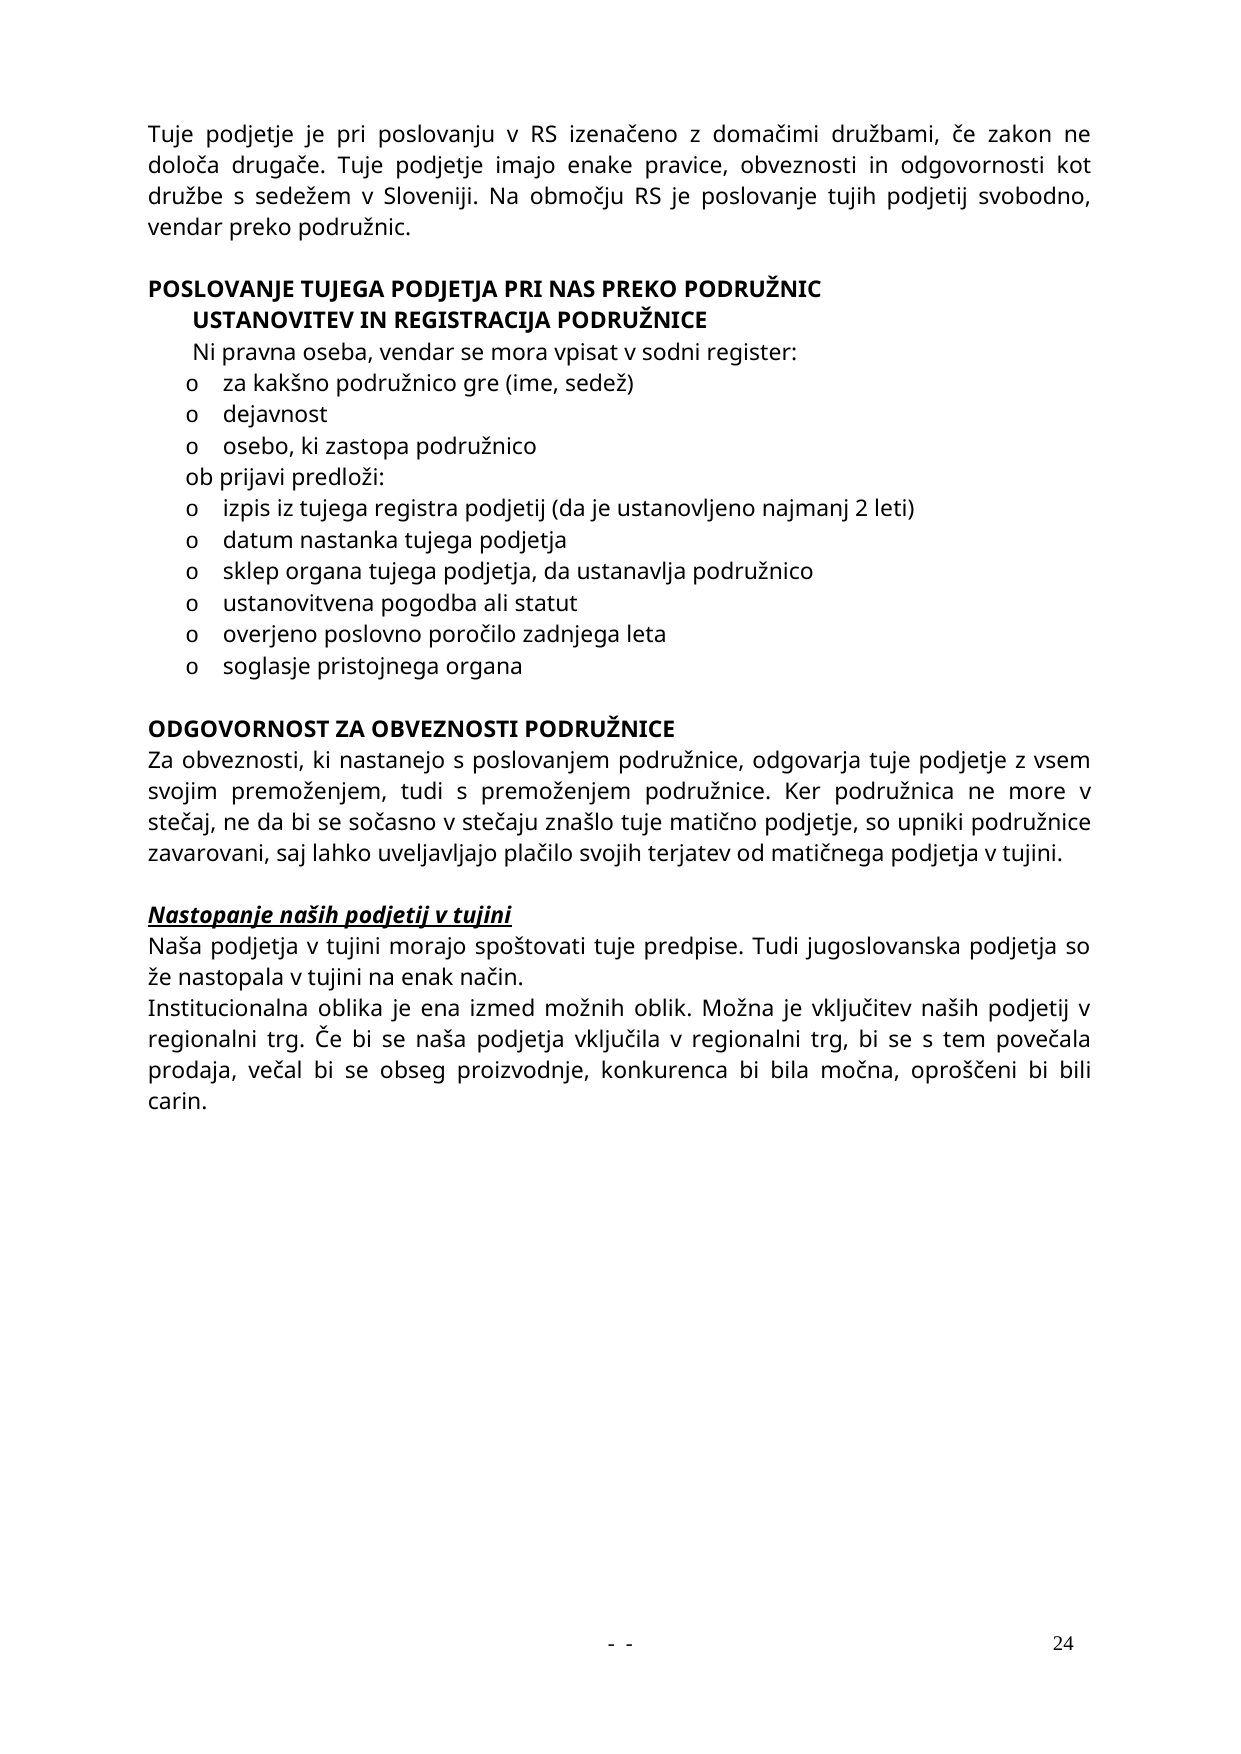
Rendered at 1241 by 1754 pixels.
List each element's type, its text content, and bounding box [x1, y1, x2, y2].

text Ni pravna oseba, vendar se mora vpisat v sodni register: [192, 335, 1092, 366]
list overjeno poslovno poročilo zadnjega leta [185, 618, 1092, 650]
text POSLOVANJE TUJEGA PODJETJA PRI NAS PREKO PODRUŽNIC [148, 273, 1092, 304]
text ODGOVORNOST ZA OBVEZNOSTI PODRUŽNICE [148, 713, 1092, 744]
text Tuje podjetje je pri poslovanju v RS izenačeno z domačimi družbami, če zakon ne določa drugače. Tuje podjetje imajo enake pravice, obveznosti in odgovornosti kot družbe s sedežem v Sloveniji. Na območju RS je poslovanje tujih podjetij svobodno, vendar preko podružnic. [148, 118, 1092, 242]
list datum nastanka tujega podjetja [185, 524, 1092, 555]
list ustanovitvena pogodba ali statut [185, 587, 1092, 618]
list osebo, ki zastopa podružnico [185, 429, 1092, 461]
text Nastopanje naših podjetij v tujini [148, 899, 1092, 930]
text Naša podjetja v tujini morajo spoštovati tuje predpise. Tudi jugoslovanska podjetja so že nastopala v tujini na enak način. [148, 930, 1092, 992]
list sklep organa tujega podjetja, da ustanavlja podružnico [185, 555, 1092, 587]
text ob prijavi predloži: [185, 461, 1092, 492]
list dejavnost [185, 398, 1092, 429]
list soglasje pristojnega organa [185, 650, 1092, 682]
list izpis iz tujega registra podjetij (da je ustanovljeno najmanj 2 leti) [185, 492, 1092, 524]
list za kakšno podružnico gre (ime, sedež) [185, 366, 1092, 398]
text Za obveznosti, ki nastanejo s poslovanjem podružnice, odgovarja tuje podjetje z vsem svojim premoženjem, tudi s premoženjem podružnice. Ker podružnica ne more v stečaj, ne da bi se sočasno v stečaju znašlo tuje matično podjetje, so upniki podružnice zavarovani, saj lahko uveljavljajo plačilo svojih terjatev od matičnega podjetja v tujini. [148, 744, 1092, 868]
text USTANOVITEV IN REGISTRACIJA PODRUŽNICE [192, 304, 1092, 335]
text Institucionalna oblika je ena izmed možnih oblik. Možna je vključitev naših podjetij v regionalni trg. Če bi se naša podjetja vključila v regionalni trg, bi se s tem povečala prodaja, večal bi se obseg proizvodnje, konkurenca bi bila močna, oproščeni bi bili carin. [148, 992, 1092, 1116]
